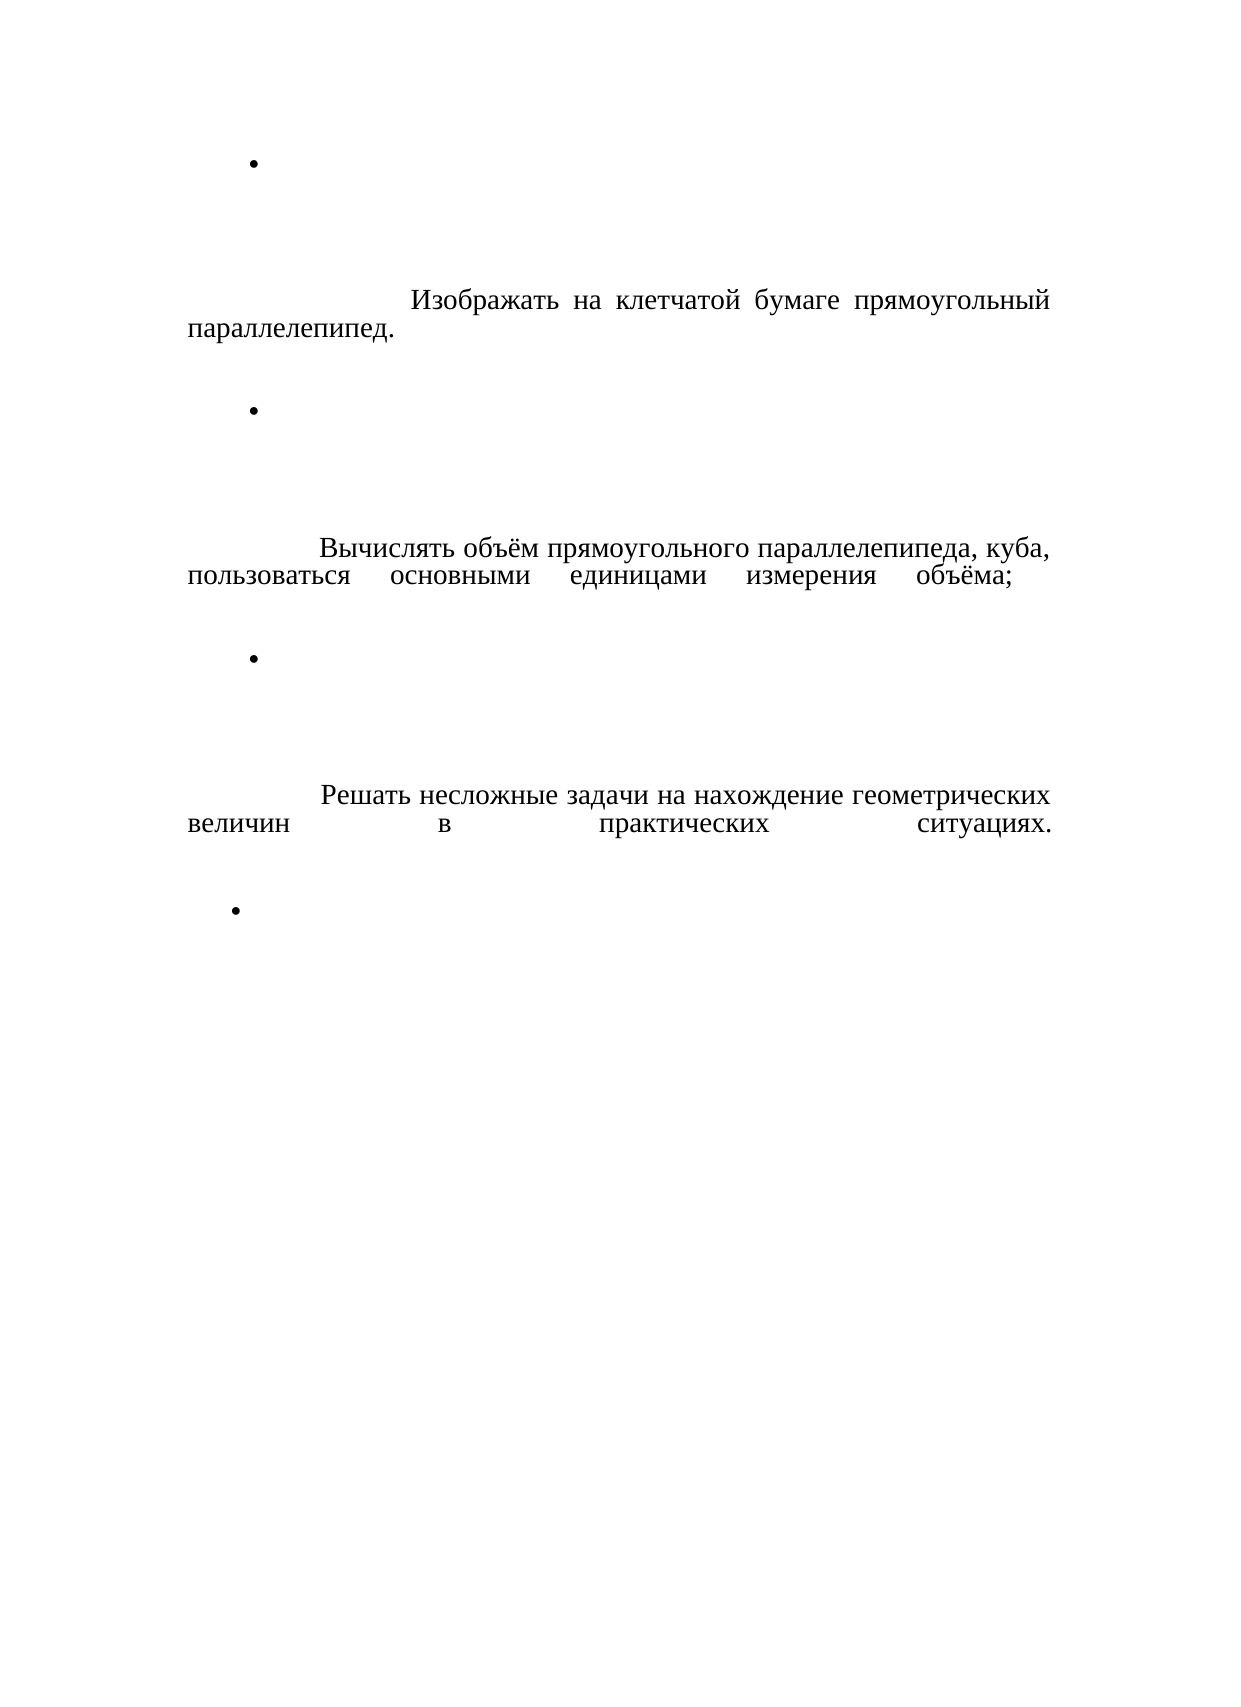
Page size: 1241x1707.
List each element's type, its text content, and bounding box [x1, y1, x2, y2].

list Вычислять объём прямоугольного параллелепипеда, куба, пользоваться основными единицами измерения объёма; [187, 397, 1053, 645]
list Изображать на клетчатой бумаге прямоугольный параллелепипед. [187, 150, 1053, 397]
list Решать несложные задачи на нахождение геометрических величин в практических ситуациях. [187, 645, 1053, 892]
